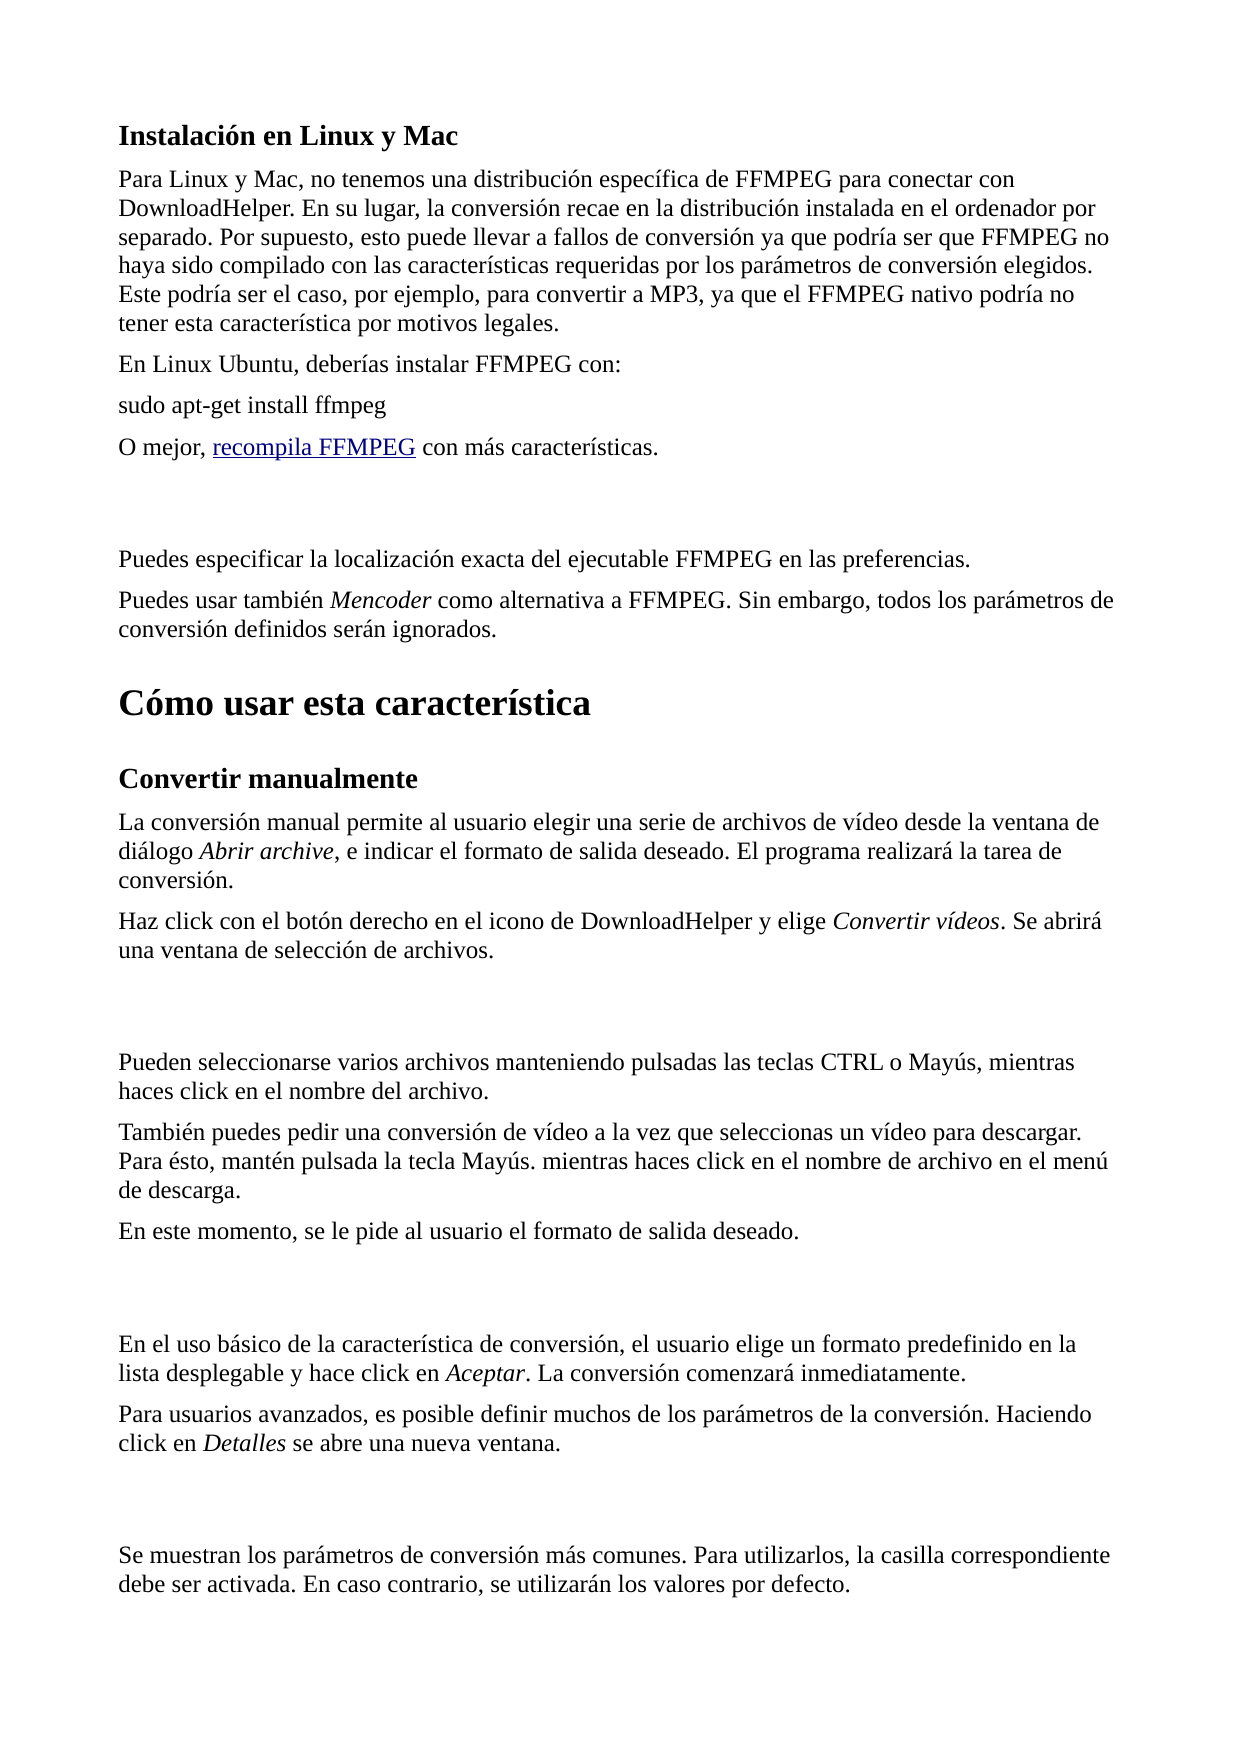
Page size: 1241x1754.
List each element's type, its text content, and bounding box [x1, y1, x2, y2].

text sudo apt-get install ffmpeg [118, 390, 1122, 419]
text Puedes especificar la localización exacta del ejecutable FFMPEG en las preferencias. [118, 544, 1122, 573]
text Se muestran los parámetros de conversión más comunes. Para utilizarlos, la casilla correspondiente debe ser activada. En caso contrario, se utilizarán los valores por defecto. [118, 1540, 1122, 1598]
text Para usuarios avanzados, es posible definir muchos de los parámetros de la conversión. Haciendo click en Detalles se abre una nueva ventana. [118, 1399, 1122, 1456]
subtitle Cómo usar esta característica [118, 681, 1122, 724]
text En Linux Ubuntu, deberías instalar FFMPEG con: [118, 349, 1122, 378]
text Haz click con el botón derecho en el icono de DownloadHelper y elige Convertir vídeos. Se abrirá una ventana de selección de archivos. [118, 906, 1122, 963]
text Pueden seleccionarse varios archivos manteniendo pulsadas las teclas CTRL o Mayús, mientras haces click en el nombre del archivo. [118, 1047, 1122, 1105]
text O mejor, recompila FFMPEG con más características. [118, 432, 1122, 460]
text En este momento, se le pide al usuario el formato de salida deseado. [118, 1216, 1122, 1245]
subtitle Instalación en Linux y Mac [118, 118, 1122, 152]
text Para Linux y Mac, no tenemos una distribución específica de FFMPEG para conectar con DownloadHelper. En su lugar, la conversión recae en la distribución instalada en el ordenador por separado. Por supuesto, esto puede llevar a fallos de conversión ya que podría ser que FFMPEG no haya sido compilado con las características requeridas por los parámetros de conversión elegidos. Este podría ser el caso, por ejemplo, para convertir a MP3, ya que el FFMPEG nativo podría no tener esta característica por motivos legales. [118, 164, 1122, 337]
text En el uso básico de la característica de conversión, el usuario elige un formato predefinido en la lista desplegable y hace click en Aceptar. La conversión comenzará inmediatamente. [118, 1329, 1122, 1386]
text La conversión manual permite al usuario elegir una serie de archivos de vídeo desde la ventana de diálogo Abrir archive, e indicar el formato de salida deseado. El programa realizará la tarea de conversión. [118, 807, 1122, 893]
text Puedes usar también Mencoder como alternativa a FFMPEG. Sin embargo, todos los parámetros de conversión definidos serán ignorados. [118, 586, 1122, 643]
text También puedes pedir una conversión de vídeo a la vez que seleccionas un vídeo para descargar. Para ésto, mantén pulsada la tecla Mayús. mientras haces click en el nombre de archivo en el menú de descarga. [118, 1117, 1122, 1204]
subtitle Convertir manualmente [118, 761, 1122, 795]
